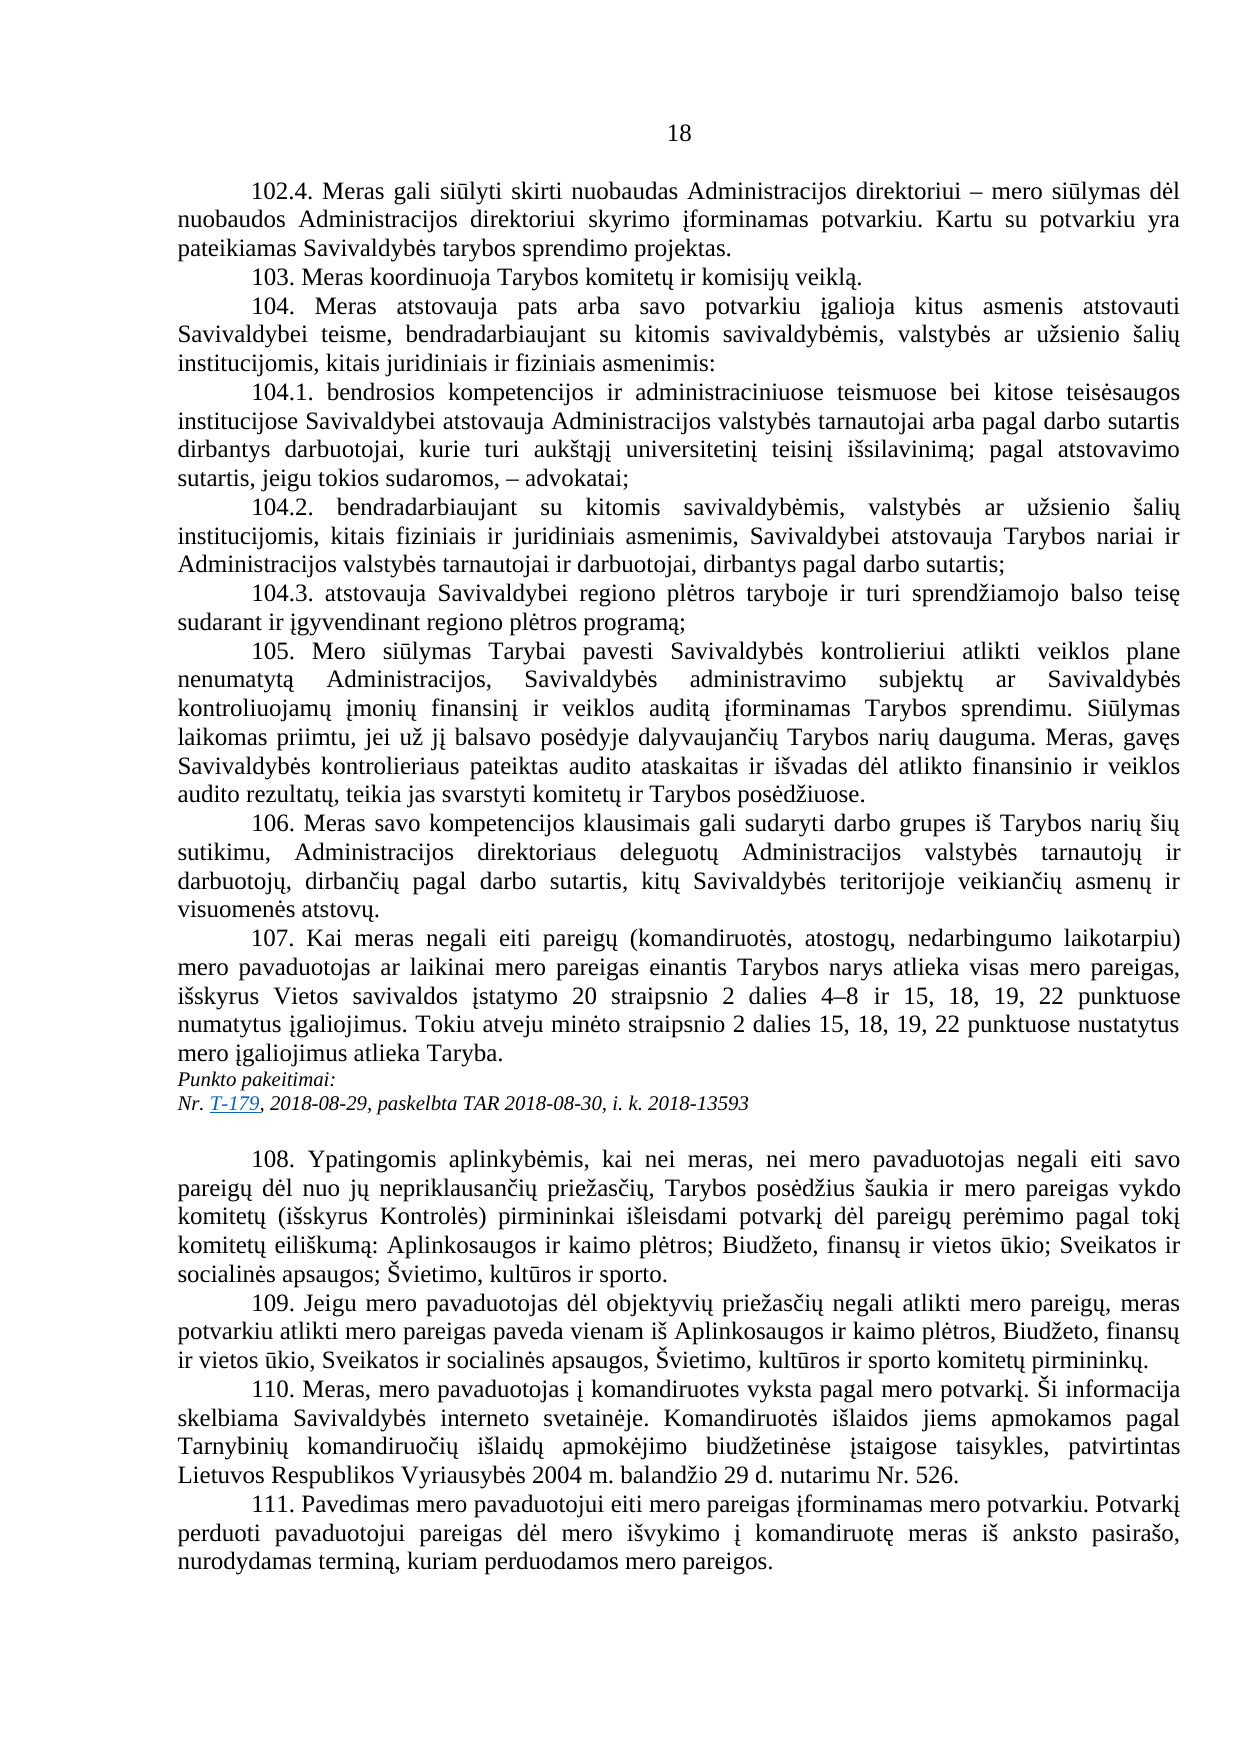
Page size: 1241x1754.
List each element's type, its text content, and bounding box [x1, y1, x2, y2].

text 107. Kai meras negali eiti pareigų (komandiruotės, atostogų, nedarbingumo laikotarpiu) mero pavaduotojas ar laikinai mero pareigas einantis Tarybos narys atlieka visas mero pareigas, išskyrus Vietos savivaldos įstatymo 20 straipsnio 2 dalies 4–8 ir 15, 18, 19, 22 punktuose numatytus įgaliojimus. Tokiu atveju minėto straipsnio 2 dalies 15, 18, 19, 22 punktuose nustatytus mero įgaliojimus atlieka Taryba. [177, 923, 1181, 1067]
text 104. Meras atstovauja pats arba savo potvarkiu įgalioja kitus asmenis atstovauti Savivaldybei teisme, bendradarbiaujant su kitomis savivaldybėmis, valstybės ar užsienio šalių institucijomis, kitais juridiniais ir fiziniais asmenimis: [177, 291, 1181, 377]
text 102.4. Meras gali siūlyti skirti nuobaudas Administracijos direktoriui – mero siūlymas dėl nuobaudos Administracijos direktoriui skyrimo įforminamas potvarkiu. Kartu su potvarkiu yra pateikiamas Savivaldybės tarybos sprendimo projektas. [177, 176, 1181, 262]
text 104.3. atstovauja Savivaldybei regiono plėtros taryboje ir turi sprendžiamojo balso teisę sudarant ir įgyvendinant regiono plėtros programą; [177, 578, 1181, 636]
text 105. Mero siūlymas Tarybai pavesti Savivaldybės kontrolieriui atlikti veiklos plane nenumatytą Administracijos, Savivaldybės administravimo subjektų ar Savivaldybės kontroliuojamų įmonių finansinį ir veiklos auditą įforminamas Tarybos sprendimu. Siūlymas laikomas priimtu, jei už jį balsavo posėdyje dalyvaujančių Tarybos narių dauguma. Meras, gavęs Savivaldybės kontrolieriaus pateiktas audito ataskaitas ir išvadas dėl atlikto finansinio ir veiklos audito rezultatų, teikia jas svarstyti komitetų ir Tarybos posėdžiuose. [177, 636, 1181, 808]
text 104.1. bendrosios kompetencijos ir administraciniuose teismuose bei kitose teisėsaugos institucijose Savivaldybei atstovauja Administracijos valstybės tarnautojai arba pagal darbo sutartis dirbantys darbuotojai, kurie turi aukštąjį universitetinį teisinį išsilavinimą; pagal atstovavimo sutartis, jeigu tokios sudaromos, – advokatai; [177, 377, 1181, 492]
text 103. Meras koordinuoja Tarybos komitetų ir komisijų veiklą. [177, 262, 1181, 291]
text 104.2. bendradarbiaujant su kitomis savivaldybėmis, valstybės ar užsienio šalių institucijomis, kitais fiziniais ir juridiniais asmenimis, Savivaldybei atstovauja Tarybos nariai ir Administracijos valstybės tarnautojai ir darbuotojai, dirbantys pagal darbo sutartis; [177, 492, 1181, 578]
text 109. Jeigu mero pavaduotojas dėl objektyvių priežasčių negali atlikti mero pareigų, meras potvarkiu atlikti mero pareigas paveda vienam iš Aplinkosaugos ir kaimo plėtros, Biudžeto, finansų ir vietos ūkio, Sveikatos ir socialinės apsaugos, Švietimo, kultūros ir sporto komitetų pirmininkų. [177, 1288, 1181, 1374]
text 108. Ypatingomis aplinkybėmis, kai nei meras, nei mero pavaduotojas negali eiti savo pareigų dėl nuo jų nepriklausančių priežasčių, Tarybos posėdžius šaukia ir mero pareigas vykdo komitetų (išskyrus Kontrolės) pirmininkai išleisdami potvarkį dėl pareigų perėmimo pagal tokį komitetų eiliškumą: Aplinkosaugos ir kaimo plėtros; Biudžeto, finansų ir vietos ūkio; Sveikatos ir socialinės apsaugos; Švietimo, kultūros ir sporto. [177, 1144, 1181, 1288]
text Punkto pakeitimai: [177, 1067, 1181, 1091]
text 111. Pavedimas mero pavaduotojui eiti mero pareigas įforminamas mero potvarkiu. Potvarkį perduoti pavaduotojui pareigas dėl mero išvykimo į komandiruotę meras iš anksto pasirašo, nurodydamas terminą, kuriam perduodamos mero pareigos. [177, 1489, 1181, 1575]
text Nr. T-179, 2018-08-29, paskelbta TAR 2018-08-30, i. k. 2018-13593 [177, 1091, 1181, 1115]
text 106. Meras savo kompetencijos klausimais gali sudaryti darbo grupes iš Tarybos narių šių sutikimu, Administracijos direktoriaus deleguotų Administracijos valstybės tarnautojų ir darbuotojų, dirbančių pagal darbo sutartis, kitų Savivaldybės teritorijoje veikiančių asmenų ir visuomenės atstovų. [177, 808, 1181, 923]
text 110. Meras, mero pavaduotojas į komandiruotes vyksta pagal mero potvarkį. Ši informacija skelbiama Savivaldybės interneto svetainėje. Komandiruotės išlaidos jiems apmokamos pagal Tarnybinių komandiruočių išlaidų apmokėjimo biudžetinėse įstaigose taisykles, patvirtintas Lietuvos Respublikos Vyriausybės 2004 m. balandžio 29 d. nutarimu Nr. 526. [177, 1374, 1181, 1489]
